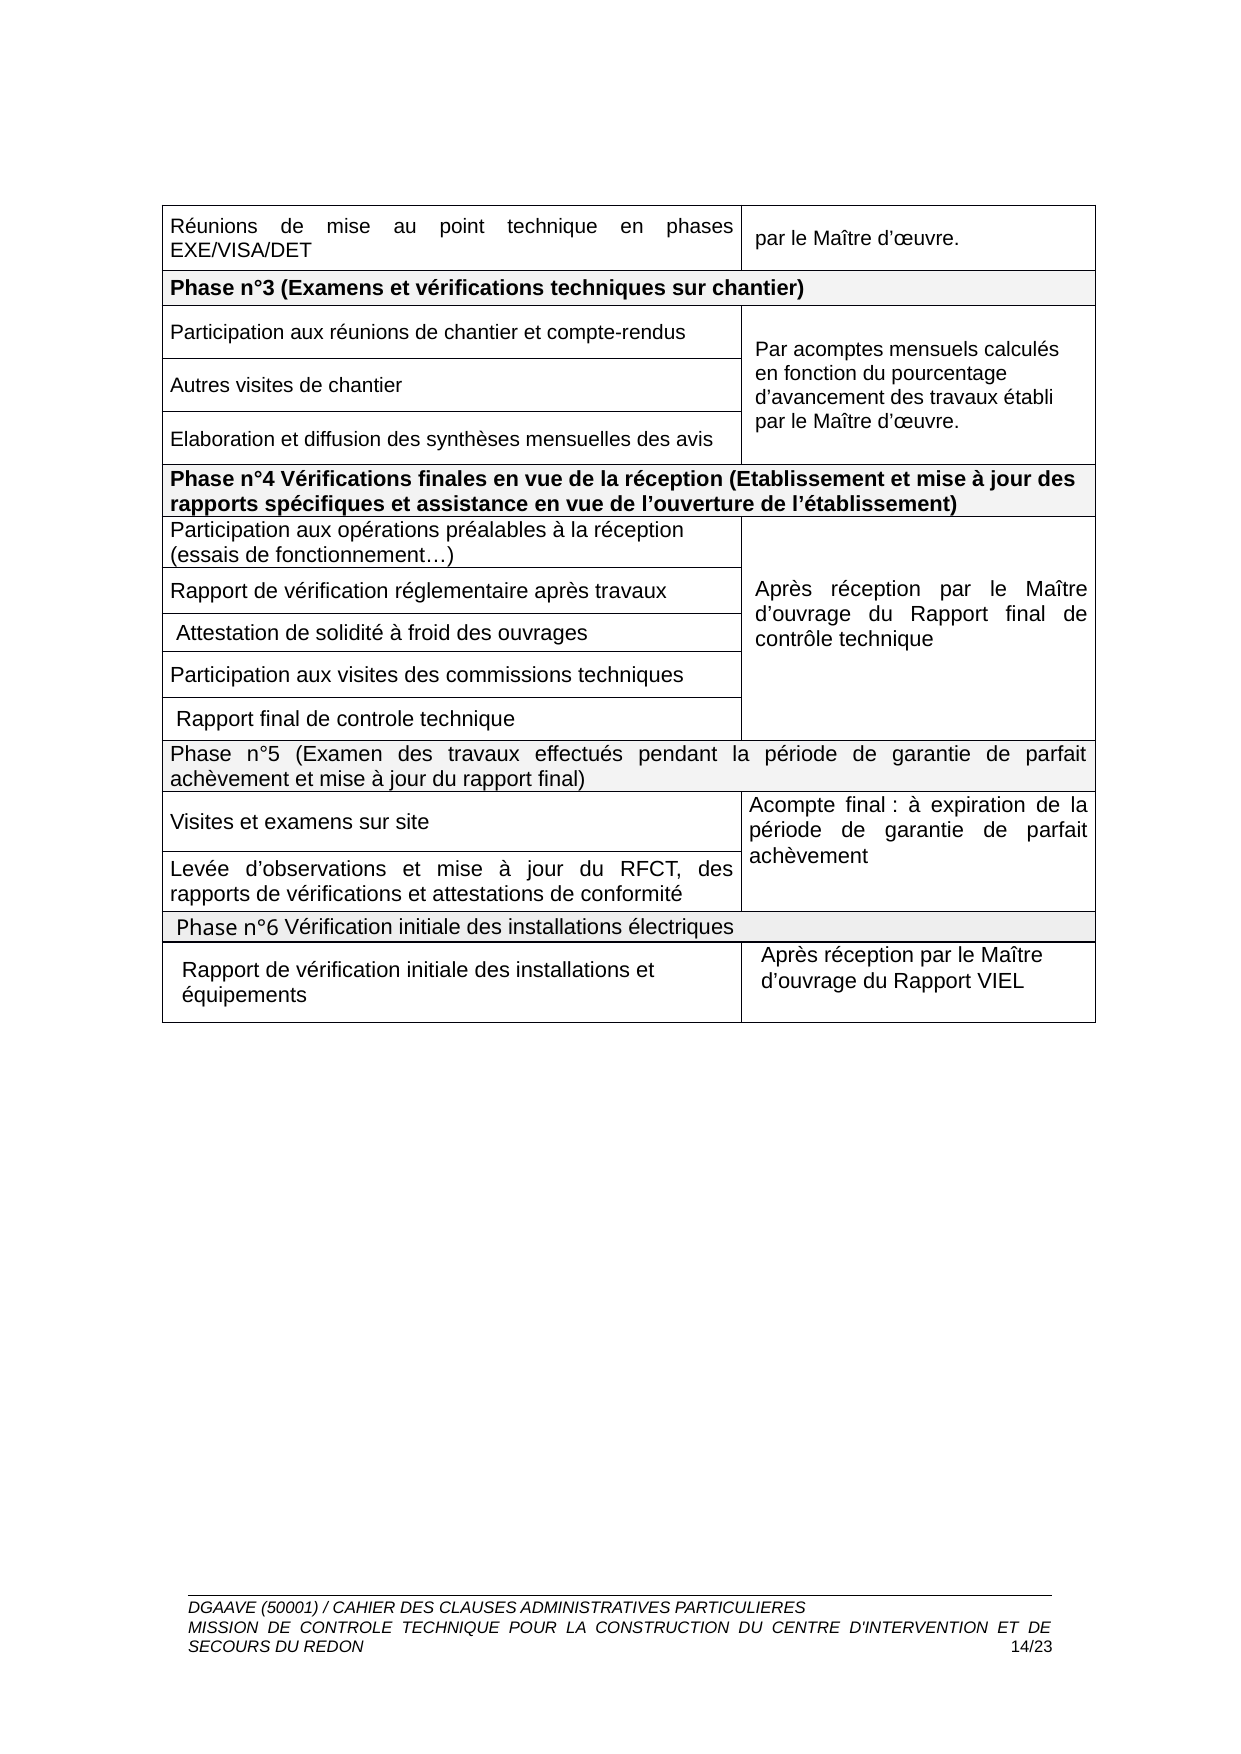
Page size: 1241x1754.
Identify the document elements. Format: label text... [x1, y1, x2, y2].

table_cell Phase n°4 Vérifications finales en vue de la réception (Etablissement et mise à jour des rapports spécifiques et assistance en vue de l’ouverture de l’établissement) [163, 465, 1095, 516]
table_cell Rapport de vérification initiale des installations et équipements [163, 943, 741, 1022]
table_cell Attestation de solidité à froid des ouvrages [163, 614, 741, 651]
table_cell par le Maître d’œuvre. [742, 206, 1095, 269]
table_cell Autres visites de chantier [163, 359, 741, 411]
table_cell Phase n°6 Vérification initiale des installations électriques [163, 912, 1095, 941]
table_cell Acompte final : à expiration de la période de garantie de parfait achèvement [742, 792, 1095, 911]
table_cell Participation aux opérations préalables à la réception (essais de fonctionnement…) [163, 517, 741, 567]
table_cell Par acomptes mensuels calculés en fonction du pourcentage d’avancement des travaux établi par le Maître d’œuvre. [742, 306, 1095, 464]
table_cell Rapport final de controle technique [163, 698, 741, 740]
table_cell Elaboration et diffusion des synthèses mensuelles des avis [163, 412, 741, 464]
table_cell Réunions de mise au point technique en phases EXE/VISA/DET [163, 206, 741, 269]
table_cell Phase n°5 (Examen des travaux effectués pendant la période de garantie de parfait achèvement et mise à jour du rapport final) [163, 741, 1095, 791]
table_cell Participation aux visites des commissions techniques [163, 652, 741, 697]
table_cell Levée d’observations et mise à jour du RFCT, des rapports de vérifications et attestations de conformité [163, 852, 741, 911]
table_cell Après réception par le Maître d’ouvrage du Rapport VIEL [742, 943, 1095, 1022]
table_cell Rapport de vérification réglementaire après travaux [163, 568, 741, 613]
table_cell Phase n°3 (Examens et vérifications techniques sur chantier) [163, 271, 1095, 305]
table_cell Participation aux réunions de chantier et compte-rendus [163, 306, 741, 358]
table_cell Visites et examens sur site [163, 792, 741, 851]
table_cell Après réception par le Maître d’ouvrage du Rapport final de contrôle technique [742, 517, 1095, 740]
